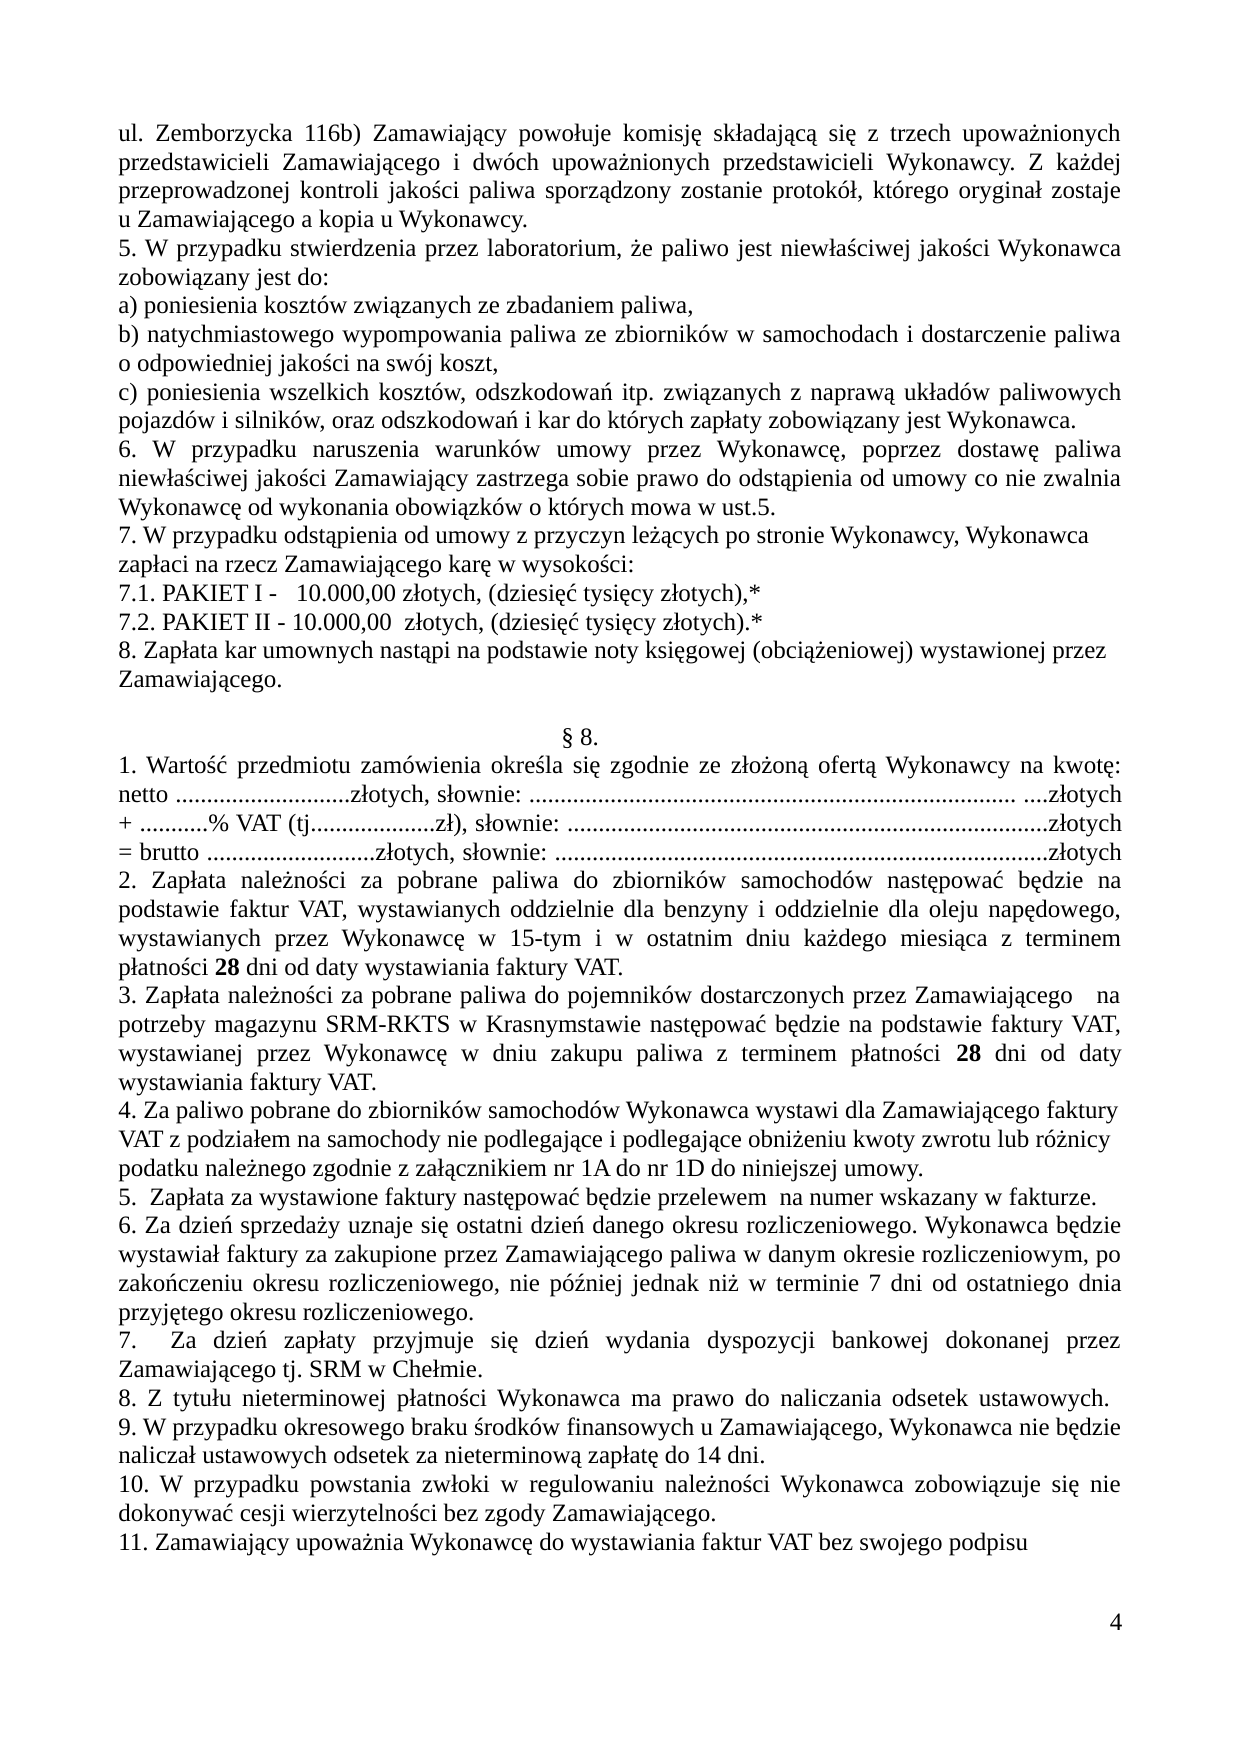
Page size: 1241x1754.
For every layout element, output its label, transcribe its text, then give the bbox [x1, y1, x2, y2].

text 8. Zapłata kar umownych nastąpi na podstawie noty księgowej (obciążeniowej) wystawionej przez Zamawiającego. [118, 636, 1122, 693]
text 6. Za dzień sprzedaży uznaje się ostatni dzień danego okresu rozliczeniowego. Wykonawca będzie wystawiał faktury za zakupione przez Zamawiającego paliwa w danym okresie rozliczeniowym, po zakończeniu okresu rozliczeniowego, nie później jednak niż w terminie 7 dni od ostatniego dnia przyjętego okresu rozliczeniowego. [118, 1211, 1122, 1326]
text b) natychmiastowego wypompowania paliwa ze zbiorników w samochodach i dostarczenie paliwa o odpowiedniej jakości na swój koszt, [118, 319, 1122, 377]
text c) poniesienia wszelkich kosztów, odszkodowań itp. związanych z naprawą układów paliwowych pojazdów i silników, oraz odszkodowań i kar do których zapłaty zobowiązany jest Wykonawca. [118, 377, 1122, 434]
text 11. Zamawiający upoważnia Wykonawcę do wystawiania faktur VAT bez swojego podpisu [118, 1527, 1122, 1556]
text 8. Z tytułu nieterminowej płatności Wykonawca ma prawo do naliczania odsetek ustawowych. 9. W przypadku okresowego braku środków finansowych u Zamawiającego, Wykonawca nie będzie naliczał ustawowych odsetek za nieterminową zapłatę do 14 dni. [118, 1383, 1122, 1469]
text 10. W przypadku powstania zwłoki w regulowaniu należności Wykonawca zobowiązuje się nie dokonywać cesji wierzytelności bez zgody Zamawiającego. [118, 1469, 1122, 1527]
text 5. Zapłata za wystawione faktury następować będzie przelewem na numer wskazany w fakturze. [118, 1182, 1122, 1211]
text 4. Za paliwo pobrane do zbiorników samochodów Wykonawca wystawi dla Zamawiającego faktury VAT z podziałem na samochody nie podlegające i podlegające obniżeniu kwoty zwrotu lub różnicy podatku należnego zgodnie z załącznikiem nr 1A do nr 1D do niniejszej umowy. [118, 1096, 1122, 1182]
text § 8. [118, 722, 1122, 751]
text 3. Zapłata należności za pobrane paliwa do pojemników dostarczonych przez Zamawiającego na potrzeby magazynu SRM-RKTS w Krasnymstawie następować będzie na podstawie faktury VAT, wystawianej przez Wykonawcę w dniu zakupu paliwa z terminem płatności 28 dni od daty wystawiania faktury VAT. [118, 981, 1122, 1096]
text 1. Wartość przedmiotu zamówienia określa się zgodnie ze złożoną ofertą Wykonawcy na kwotę: netto ............................złotych, słownie: .............................................................................. ....złotych + ...........% VAT (tj....................zł), słownie: .............................................................................złotych = brutto ...........................złotych, słownie: ...............................................................................złotych 2. Zapłata należności za pobrane paliwa do zbiorników samochodów następować będzie na podstawie faktur VAT, wystawianych oddzielnie dla benzyny i oddzielnie dla oleju napędowego, wystawianych przez Wykonawcę w 15-tym i w ostatnim dniu każdego miesiąca z terminem płatności 28 dni od daty wystawiania faktury VAT. [118, 751, 1122, 981]
text a) poniesienia kosztów związanych ze zbadaniem paliwa, [118, 291, 1122, 319]
text 7. W przypadku odstąpienia od umowy z przyczyn leżących po stronie Wykonawcy, Wykonawca zapłaci na rzecz Zamawiającego karę w wysokości: 7.1. PAKIET I - 10.000,00 złotych, (dziesięć tysięcy złotych),* 7.2. PAKIET II - 10.000,00 złotych, (dziesięć tysięcy złotych).* [118, 521, 1122, 636]
text ul. Zemborzycka 116b) Zamawiający powołuje komisję składającą się z trzech upoważnionych przedstawicieli Zamawiającego i dwóch upoważnionych przedstawicieli Wykonawcy. Z każdej przeprowadzonej kontroli jakości paliwa sporządzony zostanie protokół, którego oryginał zostaje u Zamawiającego a kopia u Wykonawcy. [118, 118, 1122, 233]
text 6. W przypadku naruszenia warunków umowy przez Wykonawcę, poprzez dostawę paliwa niewłaściwej jakości Zamawiający zastrzega sobie prawo do odstąpienia od umowy co nie zwalnia Wykonawcę od wykonania obowiązków o których mowa w ust.5. [118, 434, 1122, 521]
text 5. W przypadku stwierdzenia przez laboratorium, że paliwo jest niewłaściwej jakości Wykonawca zobowiązany jest do: [118, 233, 1122, 291]
text 7. Za dzień zapłaty przyjmuje się dzień wydania dyspozycji bankowej dokonanej przez Zamawiającego tj. SRM w Chełmie. [118, 1326, 1122, 1383]
